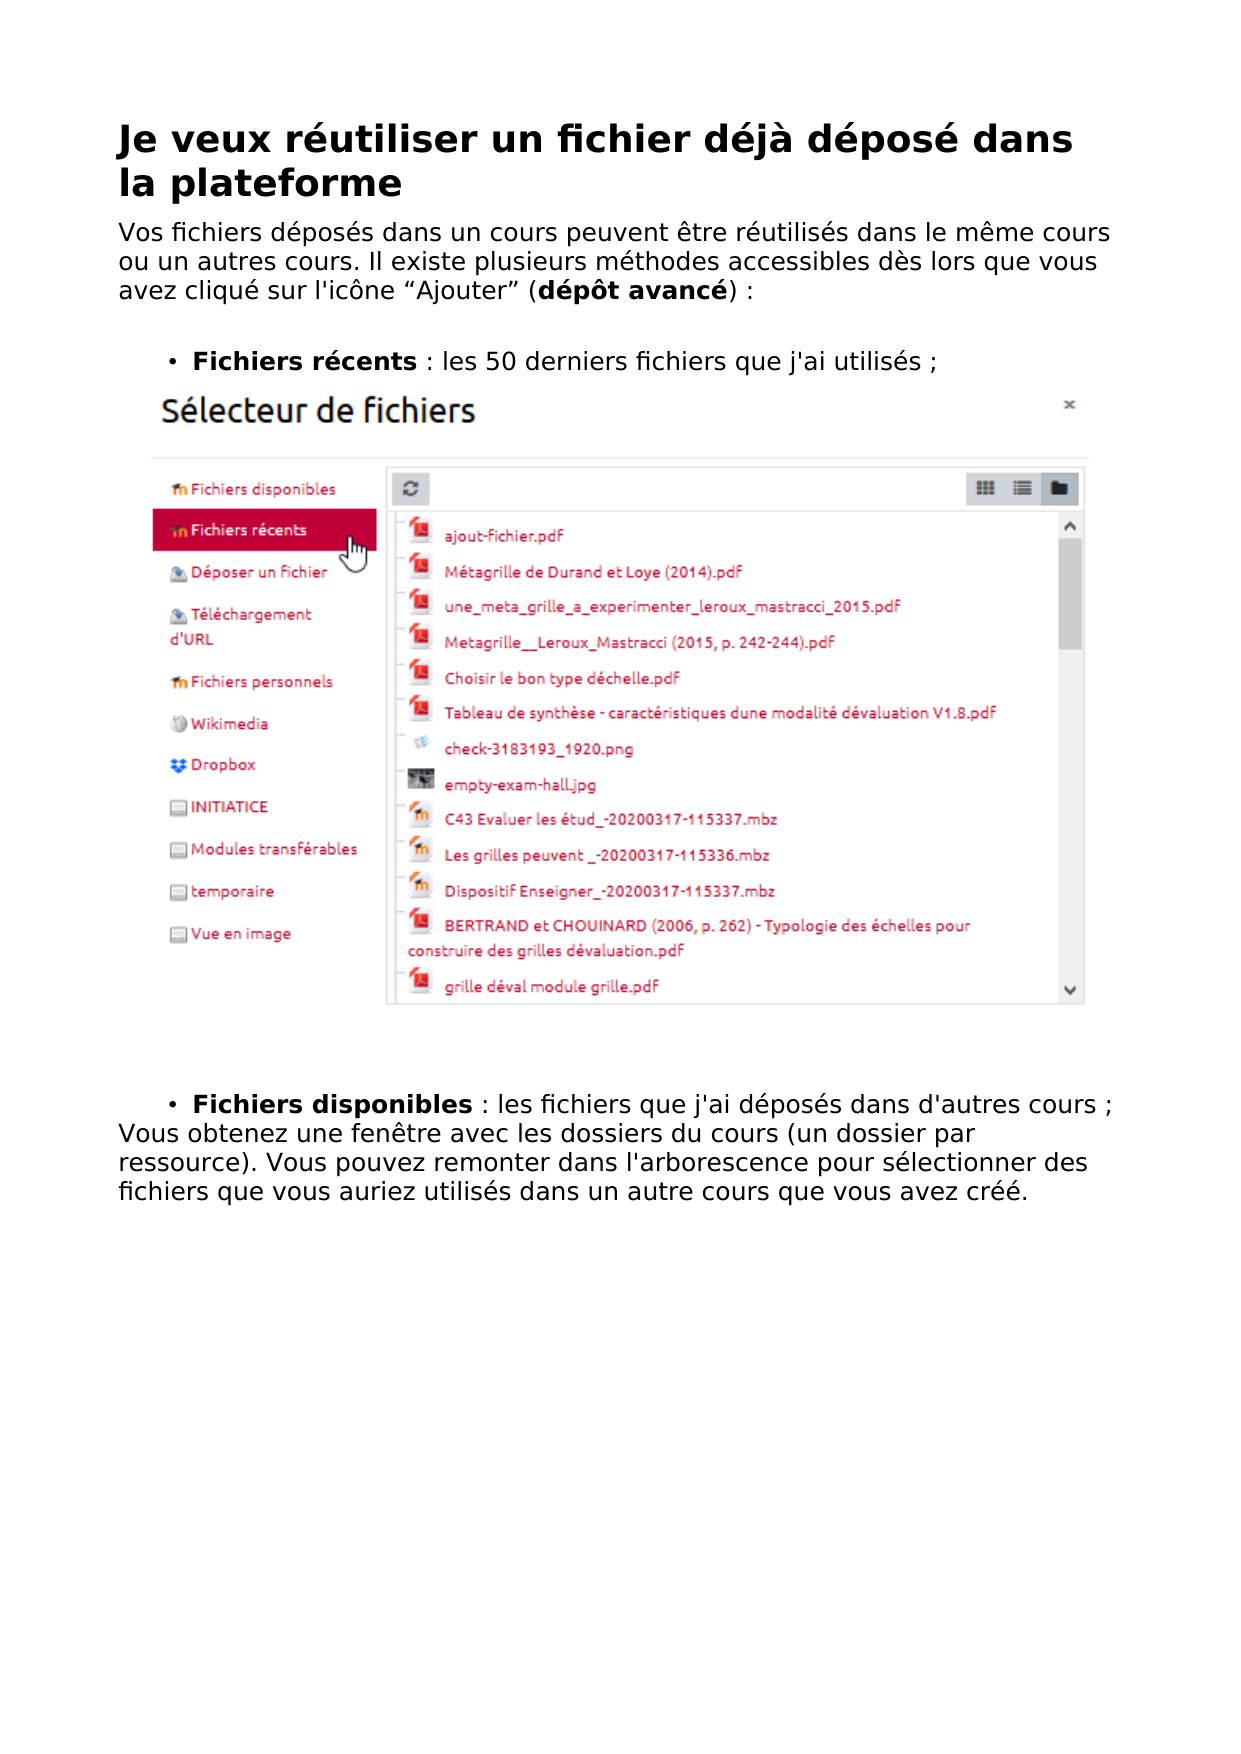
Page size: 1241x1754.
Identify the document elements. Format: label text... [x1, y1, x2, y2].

list Fichiers disponibles : les fichiers que j'ai déposés dans d'autres cours ; [177, 1090, 1122, 1119]
text Vos fichiers déposés dans un cours peuvent être réutilisés dans le même cours ou un autres cours. Il existe plusieurs méthodes accessibles dès lors que vous avez cliqué sur l'icône “Ajouter” (dépôt avancé) : [118, 218, 1122, 305]
picture [150, 376, 1090, 1019]
text Vous obtenez une fenêtre avec les dossiers du cours (un dossier par ressource). Vous pouvez remonter dans l'arborescence pour sélectionner des fichiers que vous auriez utilisés dans un autre cours que vous avez créé. [118, 1119, 1122, 1207]
list Fichiers récents : les 50 derniers fichiers que j'ai utilisés ; [177, 347, 1122, 377]
subtitle Je veux réutiliser un fichier déjà déposé dans la plateforme [118, 118, 1122, 205]
